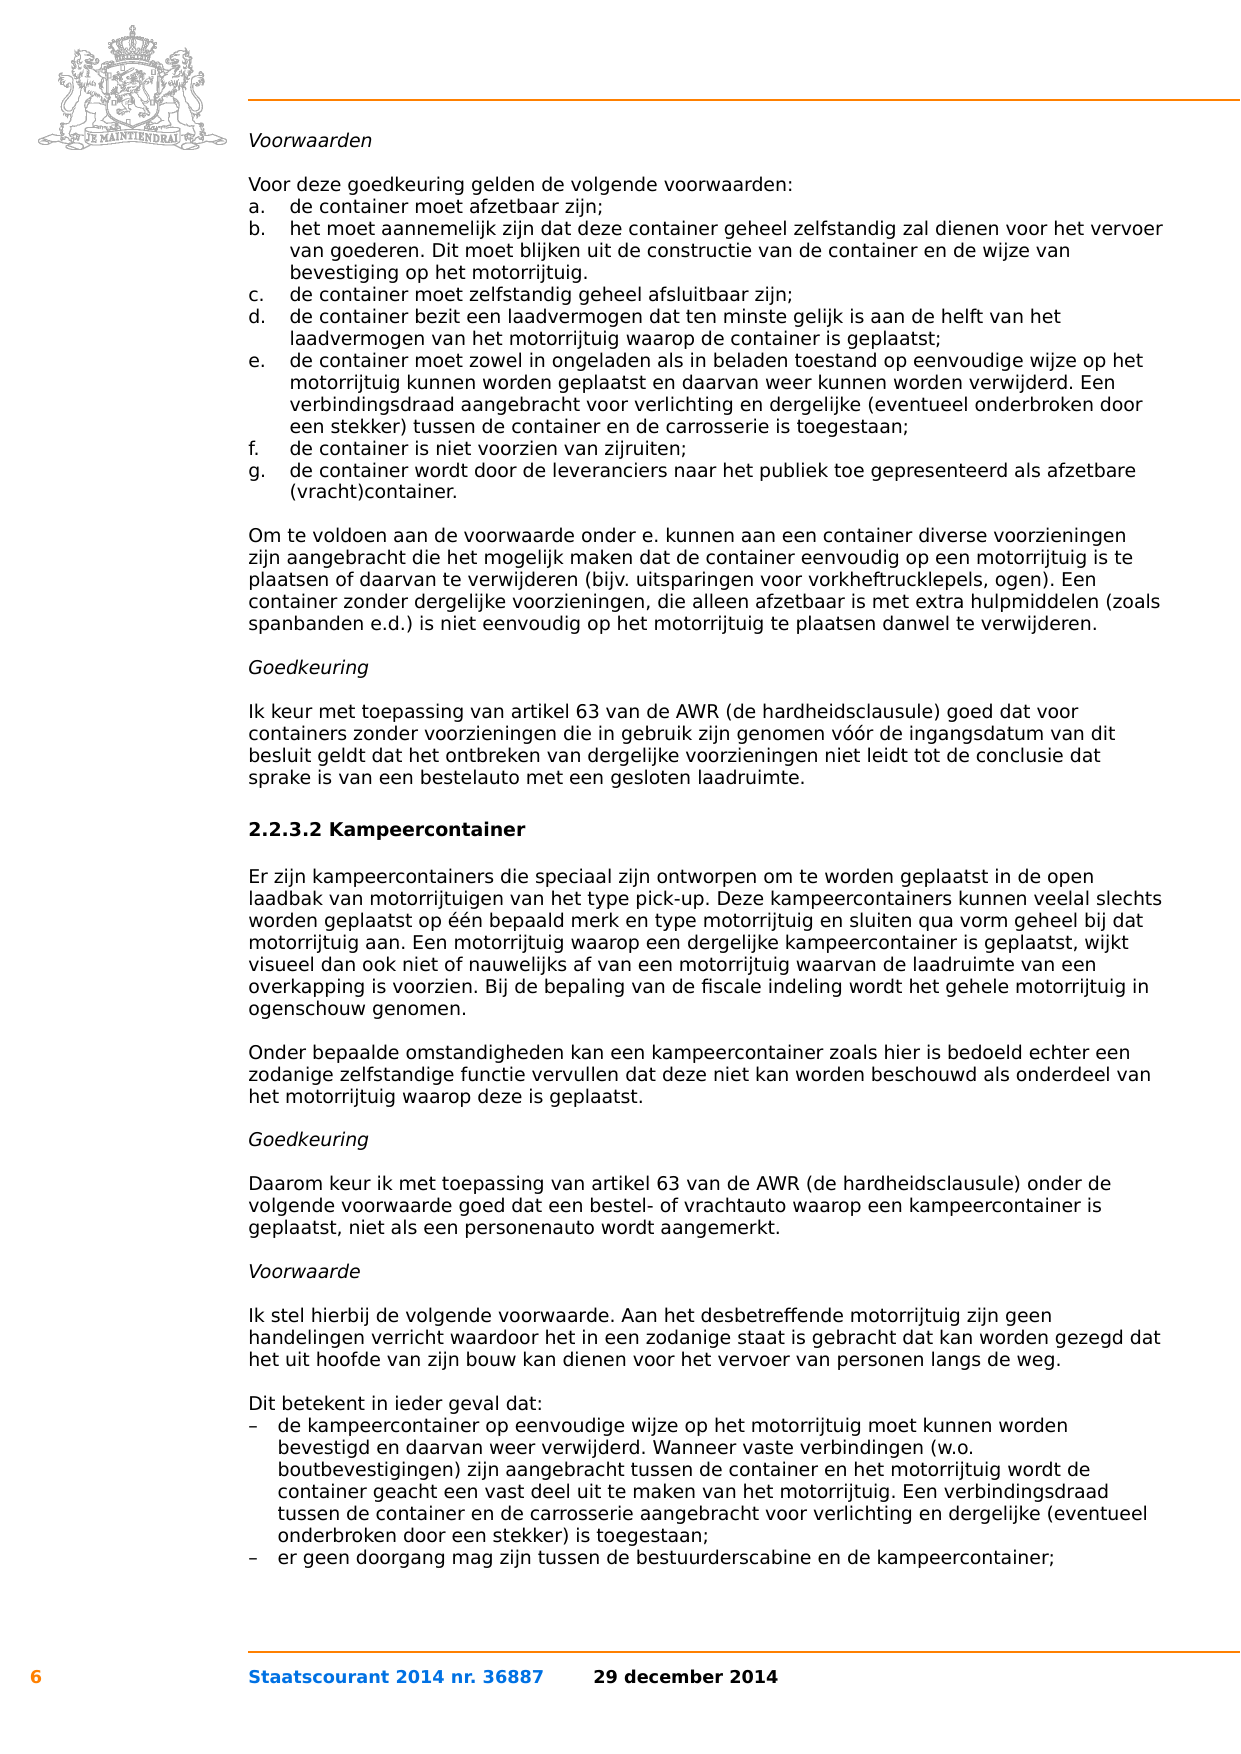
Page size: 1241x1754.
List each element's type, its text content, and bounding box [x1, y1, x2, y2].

text c. de container moet zelfstandig geheel afsluitbaar zijn; [248, 284, 1163, 306]
subtitle Goedkeuring [248, 1129, 1163, 1151]
text e. de container moet zowel in ongeladen als in beladen toestand op eenvoudige wijze op het motorrijtuig kunnen worden geplaatst en daarvan weer kunnen worden verwijderd. Een verbindingsdraad aangebracht voor verlichting en dergelijke (eventueel onderbroken door een stekker) tussen de container en de carrosserie is toegestaan; [248, 349, 1163, 437]
text a. de container moet afzetbaar zijn; [248, 196, 1163, 218]
subtitle 2.2.3.2 Kampeercontainer [248, 819, 1163, 841]
text Dit betekent in ieder geval dat: [248, 1393, 1163, 1415]
text b. het moet aannemelijk zijn dat deze container geheel zelfstandig zal dienen voor het vervoer van goederen. Dit moet blijken uit de constructie van de container en de wijze van bevestiging op het motorrijtuig. [248, 218, 1163, 284]
text – de kampeercontainer op eenvoudige wijze op het motorrijtuig moet kunnen worden bevestigd en daarvan weer verwijderd. Wanneer vaste verbindingen (w.o. boutbevestigingen) zijn aangebracht tussen de container en het motorrijtuig wordt de container geacht een vast deel uit te maken van het motorrijtuig. Een verbindingsdraad tussen de container en de carrosserie aangebracht voor verlichting en dergelijke (eventueel onderbroken door een stekker) is toegestaan; [248, 1415, 1163, 1547]
picture [38, 25, 227, 150]
subtitle Voorwaarden [248, 130, 1163, 152]
text Ik stel hierbij de volgende voorwaarde. Aan het desbetreffende motorrijtuig zijn geen handelingen verricht waardoor het in een zodanige staat is gebracht dat kan worden gezegd dat het uit hoofde van zijn bouw kan dienen voor het vervoer van personen langs de weg. [248, 1305, 1163, 1371]
text d. de container bezit een laadvermogen dat ten minste gelijk is aan de helft van het laadvermogen van het motorrijtuig waarop de container is geplaatst; [248, 306, 1163, 349]
text g. de container wordt door de leveranciers naar het publiek toe gepresenteerd als afzetbare (vracht)container. [248, 459, 1163, 503]
text Voor deze goedkeuring gelden de volgende voorwaarden: [248, 174, 1163, 196]
subtitle Voorwaarde [248, 1261, 1163, 1283]
text Er zijn kampeercontainers die speciaal zijn ontworpen om te worden geplaatst in de open laadbak van motorrijtuigen van het type pick-up. Deze kampeercontainers kunnen veelal slechts worden geplaatst op één bepaald merk en type motorrijtuig en sluiten qua vorm geheel bij dat motorrijtuig aan. Een motorrijtuig waarop een dergelijke kampeercontainer is geplaatst, wijkt visueel dan ook niet of nauwelijks af van een motorrijtuig waarvan de laadruimte van een overkapping is voorzien. Bij de bepaling van de fiscale indeling wordt het gehele motorrijtuig in ogenschouw genomen. [248, 866, 1163, 1020]
text Onder bepaalde omstandigheden kan een kampeercontainer zoals hier is bedoeld echter een zodanige zelfstandige functie vervullen dat deze niet kan worden beschouwd als onderdeel van het motorrijtuig waarop deze is geplaatst. [248, 1042, 1163, 1107]
subtitle Goedkeuring [248, 657, 1163, 679]
text Om te voldoen aan de voorwaarde onder e. kunnen aan een container diverse voorzieningen zijn aangebracht die het mogelijk maken dat de container eenvoudig op een motorrijtuig is te plaatsen of daarvan te verwijderen (bijv. uitsparingen voor vorkheftrucklepels, ogen). Een container zonder dergelijke voorzieningen, die alleen afzetbaar is met extra hulpmiddelen (zoals spanbanden e.d.) is niet eenvoudig op het motorrijtuig te plaatsen danwel te verwijderen. [248, 525, 1163, 635]
text Ik keur met toepassing van artikel 63 van de AWR (de hardheidsclausule) goed dat voor containers zonder voorzieningen die in gebruik zijn genomen vóór de ingangsdatum van dit besluit geldt dat het ontbreken van dergelijke voorzieningen niet leidt tot de conclusie dat sprake is van een bestelauto met een gesloten laadruimte. [248, 701, 1163, 789]
text Daarom keur ik met toepassing van artikel 63 van de AWR (de hardheidsclausule) onder de volgende voorwaarde goed dat een bestel- of vrachtauto waarop een kampeercontainer is geplaatst, niet als een personenauto wordt aangemerkt. [248, 1173, 1163, 1239]
text – er geen doorgang mag zijn tussen de bestuurderscabine en de kampeercontainer; [248, 1547, 1163, 1568]
text f. de container is niet voorzien van zijruiten; [248, 437, 1163, 459]
